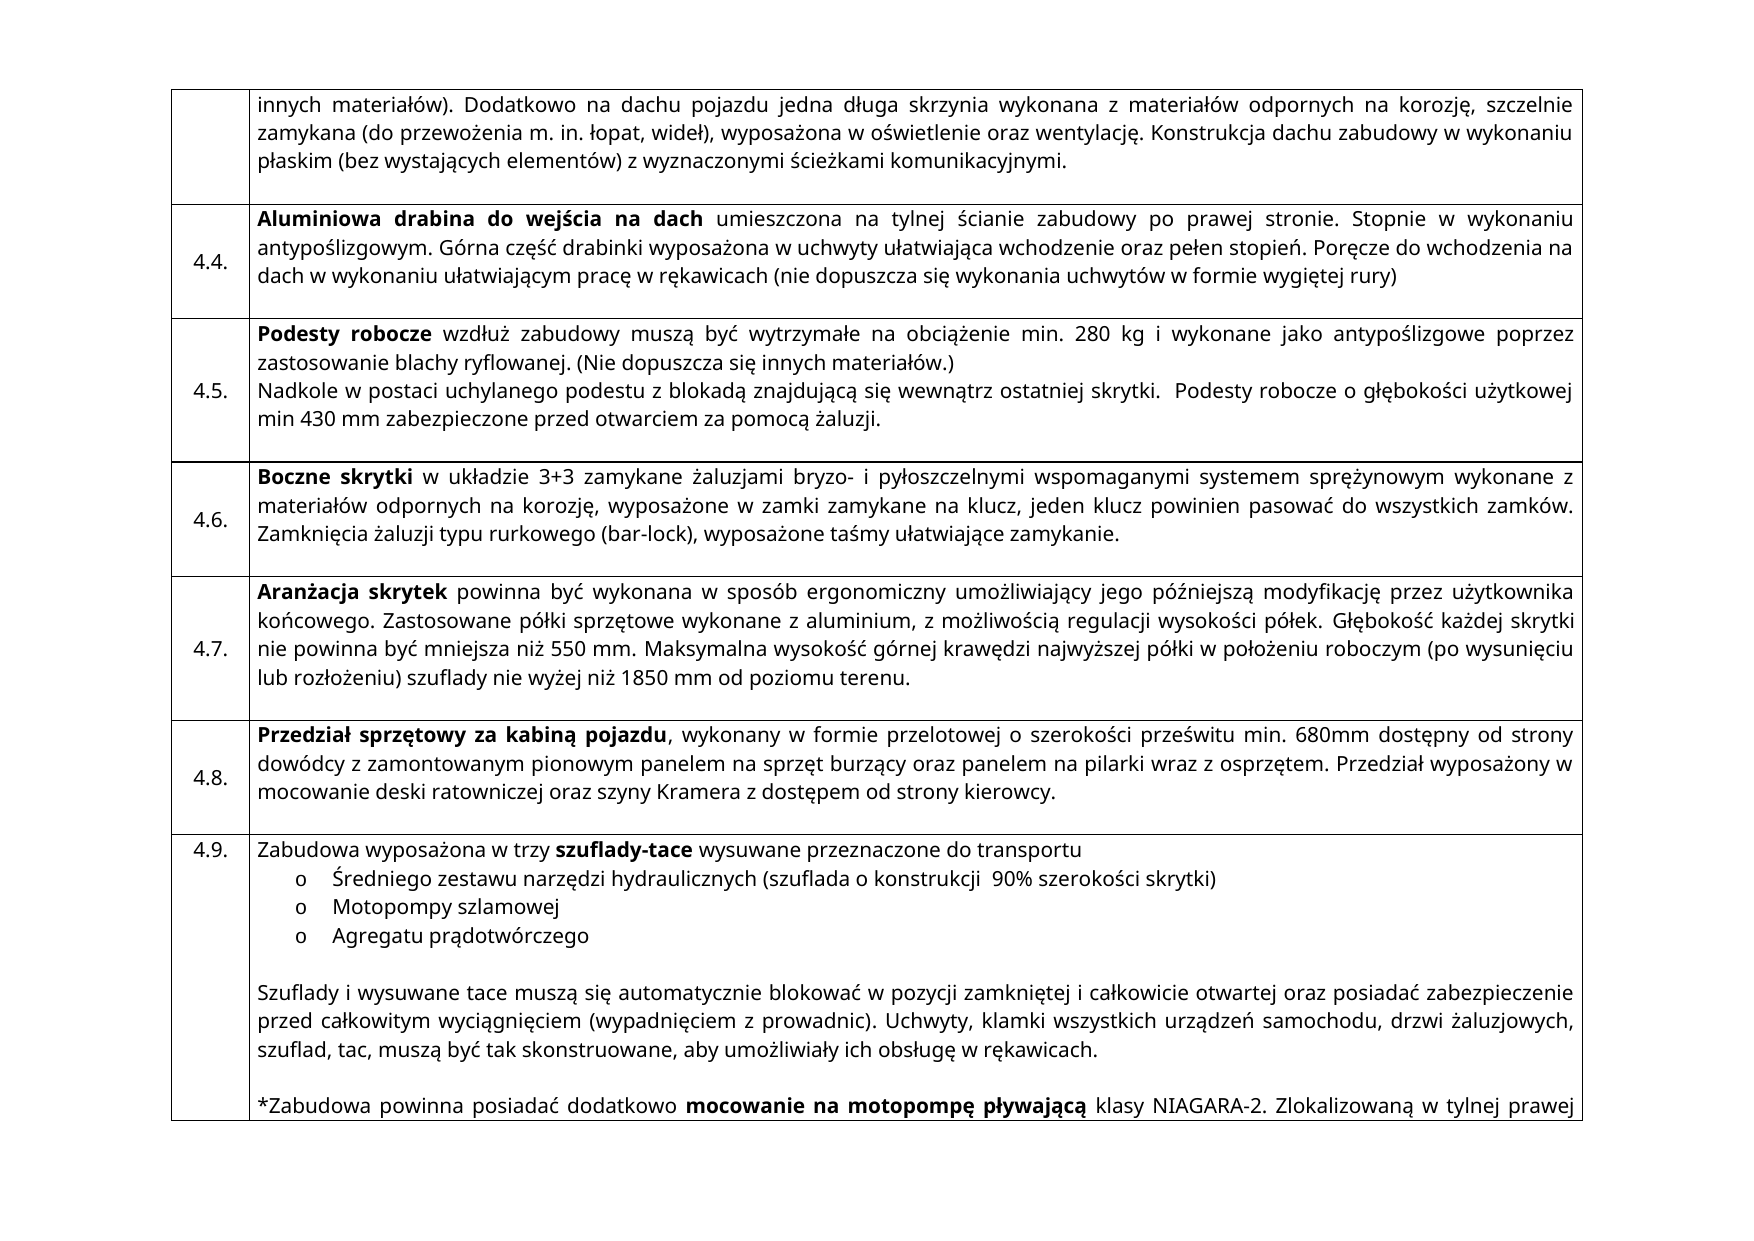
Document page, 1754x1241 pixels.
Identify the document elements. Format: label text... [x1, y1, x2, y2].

table_cell innych materiałów). Dodatkowo na dachu pojazdu jedna długa skrzynia wykonana z materiałów odpornych na korozję, szczelnie zamykana (do przewożenia m. in. łopat, wideł), wyposażona w oświetlenie oraz wentylację. Konstrukcja dachu zabudowy w wykonaniu płaskim (bez wystających elementów) z wyznaczonymi ścieżkami komunikacyjnymi. [250, 90, 1582, 203]
table_cell 4.9. [172, 835, 249, 1120]
table_cell Aluminiowa drabina do wejścia na dach umieszczona na tylnej ścianie zabudowy po prawej stronie. Stopnie w wykonaniu antypoślizgowym. Górna część drabinki wyposażona w uchwyty ułatwiająca wchodzenie oraz pełen stopień. Poręcze do wchodzenia na dach w wykonaniu ułatwiającym pracę w rękawicach (nie dopuszcza się wykonania uchwytów w formie wygiętej rury) [250, 205, 1582, 318]
table_cell 4.5. [172, 319, 249, 461]
table_cell 4.6. [172, 463, 249, 576]
table_cell 4.4. [172, 205, 249, 318]
table_cell Zabudowa wyposażona w trzy szuflady-tace wysuwane przeznaczone do transportu Średniego zestawu narzędzi hydraulicznych (szuflada o konstrukcji 90% szerokości skrytki) Motopompy szlamowej Agregatu prądotwórczego Szuflady i wysuwane tace muszą się automatycznie blokować w pozycji zamkniętej i całkowicie otwartej oraz posiadać zabezpieczenie przed całkowitym wyciągnięciem (wypadnięciem z prowadnic). Uchwyty, klamki wszystkich urządzeń samochodu, drzwi żaluzjowych, szuflad, tac, muszą być tak skonstruowane, aby umożliwiały ich obsługę w rękawicach. *Zabudowa powinna posiadać dodatkowo mocowanie na motopompę pływającą klasy NIAGARA-2. Zlokalizowaną w tylnej prawej skrytce. [250, 835, 332, 1120]
table_cell Aranżacja skrytek powinna być wykonana w sposób ergonomiczny umożliwiający jego późniejszą modyfikację przez użytkownika końcowego. Zastosowane półki sprzętowe wykonane z aluminium, z możliwością regulacji wysokości półek. Głębokość każdej skrytki nie powinna być mniejsza niż 550 mm. Maksymalna wysokość górnej krawędzi najwyższej półki w położeniu roboczym (po wysunięciu lub rozłożeniu) szuflady nie wyżej niż 1850 mm od poziomu terenu. [250, 577, 1582, 719]
table_cell 4.8. [172, 721, 249, 834]
table_cell [172, 90, 249, 203]
table_cell 4.7. [172, 577, 249, 719]
